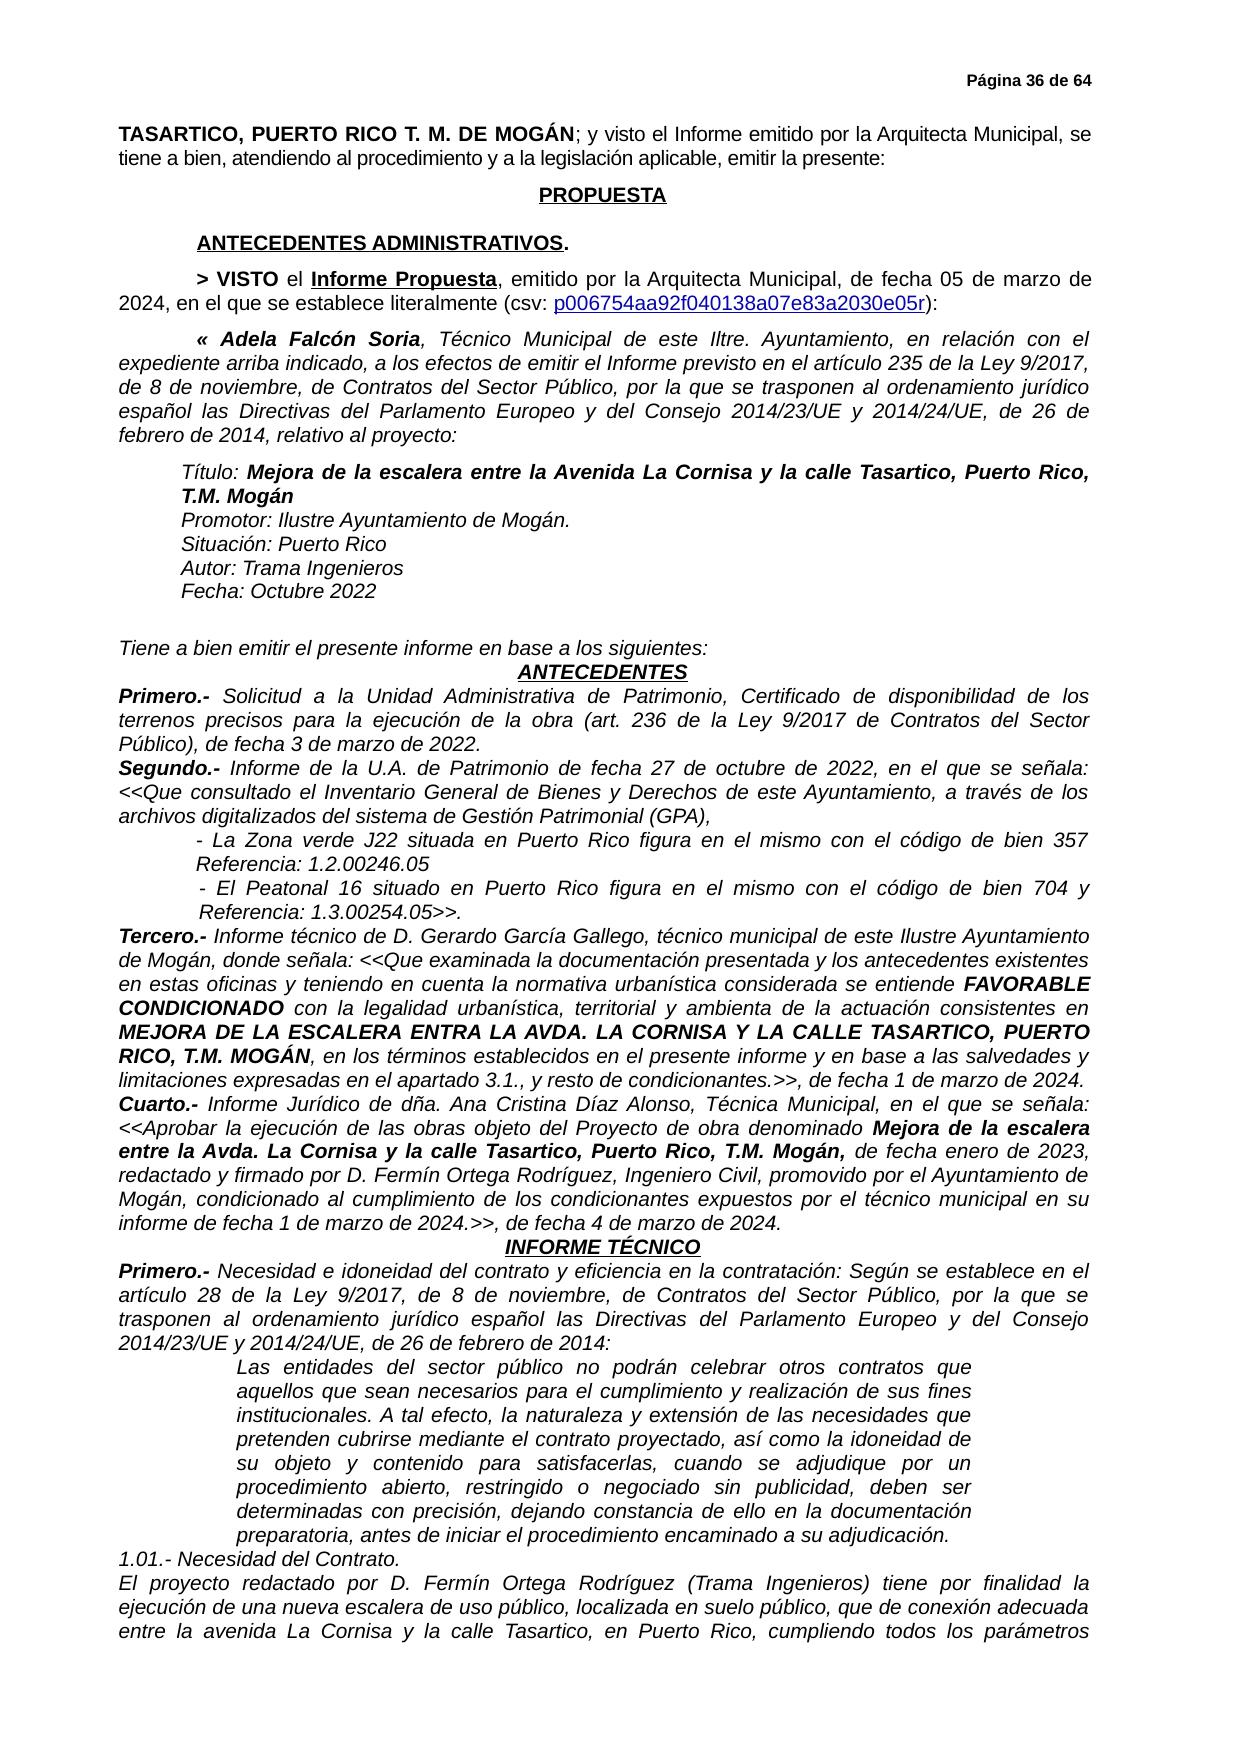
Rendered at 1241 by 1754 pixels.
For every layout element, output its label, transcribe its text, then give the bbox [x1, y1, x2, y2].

text Primero.- Solicitud a la Unidad Administrativa de Patrimonio, Certificado de disponibilidad de los terrenos precisos para la ejecución de la obra (art. 236 de la Ley 9/2017 de Contratos del Sector Público), de fecha 3 de marzo de 2022. [118, 684, 1092, 756]
text Cuarto.- Informe Jurídico de dña. Ana Cristina Díaz Alonso, Técnica Municipal, en el que se señala: <<Aprobar la ejecución de las obras objeto del Proyecto de obra denominado Mejora de la escalera entre la Avda. La Cornisa y la calle Tasartico, Puerto Rico, T.M. Mogán, de fecha enero de 2023, redactado y firmado por D. Fermín Ortega Rodríguez, Ingeniero Civil, promovido por el Ayuntamiento de Mogán, condicionado al cumplimiento de los condicionantes expuestos por el técnico municipal en su informe de fecha 1 de marzo de 2024.>>, de fecha 4 de marzo de 2024. [118, 1091, 1092, 1235]
text > VISTO el Informe Propuesta, emitido por la Arquitecta Municipal, de fecha 05 de marzo de 2024, en el que se establece literalmente (csv: p006754aa92f040138a07e83a2030e05r): [118, 267, 1092, 315]
text TASARTICO, PUERTO RICO T. M. DE MOGÁN; y visto el Informe emitido por la Arquitecta Municipal, se tiene a bien, atendiendo al procedimiento y a la legislación aplicable, emitir la presente: [118, 122, 1092, 170]
text Tiene a bien emitir el presente informe en base a los siguientes: [118, 636, 1092, 660]
text Situación: Puerto Rico [181, 531, 1092, 555]
text « Adela Falcón Soria, Técnico Municipal de este Iltre. Ayuntamiento, en relación con el expediente arriba indicado, a los efectos de emitir el Informe previsto en el artículo 235 de la Ley 9/2017, de 8 de noviembre, de Contratos del Sector Público, por la que se trasponen al ordenamiento jurídico español las Directivas del Parlamento Europeo y del Consejo 2014/23/UE y 2014/24/UE, de 26 de febrero de 2014, relativo al proyecto: [118, 327, 1092, 447]
text ANTECEDENTES ADMINISTRATIVOS. [118, 230, 1092, 254]
text ANTECEDENTES [118, 660, 1092, 684]
text Fecha: Octubre 2022 [181, 579, 1092, 603]
text INFORME TÉCNICO [118, 1235, 1092, 1259]
text 1.01.- Necesidad del Contrato. [118, 1547, 1092, 1571]
text Autor: Trama Ingenieros [181, 555, 1092, 579]
text Tercero.- Informe técnico de D. Gerardo García Gallego, técnico municipal de este Ilustre Ayuntamiento de Mogán, donde señala: <<Que examinada la documentación presentada y los antecedentes existentes en estas oficinas y teniendo en cuenta la normativa urbanística considerada se entiende FAVORABLE CONDICIONADO con la legalidad urbanística, territorial y ambienta de la actuación consistentes en MEJORA DE LA ESCALERA ENTRA LA AVDA. LA CORNISA Y LA CALLE TASARTICO, PUERTO RICO, T.M. MOGÁN, en los términos establecidos en el presente informe y en base a las salvedades y limitaciones expresadas en el apartado 3.1., y resto de condicionantes.>>, de fecha 1 de marzo de 2024. [118, 924, 1092, 1091]
text PROPUESTA [118, 182, 1092, 206]
text Segundo.- Informe de la U.A. de Patrimonio de fecha 27 de octubre de 2022, en el que se señala: <<Que consultado el Inventario General de Bienes y Derechos de este Ayuntamiento, a través de los archivos digitalizados del sistema de Gestión Patrimonial (GPA), [118, 756, 1092, 828]
text - La Zona verde J22 situada en Puerto Rico figura en el mismo con el código de bien 357 Referencia: 1.2.00246.05 [196, 828, 1092, 876]
text - El Peatonal 16 situado en Puerto Rico figura en el mismo con el código de bien 704 y Referencia: 1.3.00254.05>>. [198, 876, 1092, 924]
text Las entidades del sector público no podrán celebrar otros contratos que aquellos que sean necesarios para el cumplimiento y realización de sus fines institucionales. A tal efecto, la naturaleza y extensión de las necesidades que pretenden cubrirse mediante el contrato proyectado, así como la idoneidad de su objeto y contenido para satisfacerlas, cuando se adjudique por un procedimiento abierto, restringido o negociado sin publicidad, deben ser determinadas con precisión, dejando constancia de ello en la documentación preparatoria, antes de iniciar el procedimiento encaminado a su adjudicación. [236, 1355, 974, 1547]
text El proyecto redactado por D. Fermín Ortega Rodríguez (Trama Ingenieros) tiene por finalidad la ejecución de una nueva escalera de uso público, localizada en suelo público, que de conexión adecuada entre la avenida La Cornisa y la calle Tasartico, en Puerto Rico, cumpliendo todos los parámetros [118, 1571, 1092, 1642]
text Promotor: Ilustre Ayuntamiento de Mogán. [181, 507, 1092, 531]
text Título: Mejora de la escalera entre la Avenida La Cornisa y la calle Tasartico, Puerto Rico, T.M. Mogán [181, 459, 1092, 507]
text Primero.- Necesidad e idoneidad del contrato y eficiencia en la contratación: Según se establece en el artículo 28 de la Ley 9/2017, de 8 de noviembre, de Contratos del Sector Público, por la que se trasponen al ordenamiento jurídico español las Directivas del Parlamento Europeo y del Consejo 2014/23/UE y 2014/24/UE, de 26 de febrero de 2014: [118, 1259, 1092, 1355]
